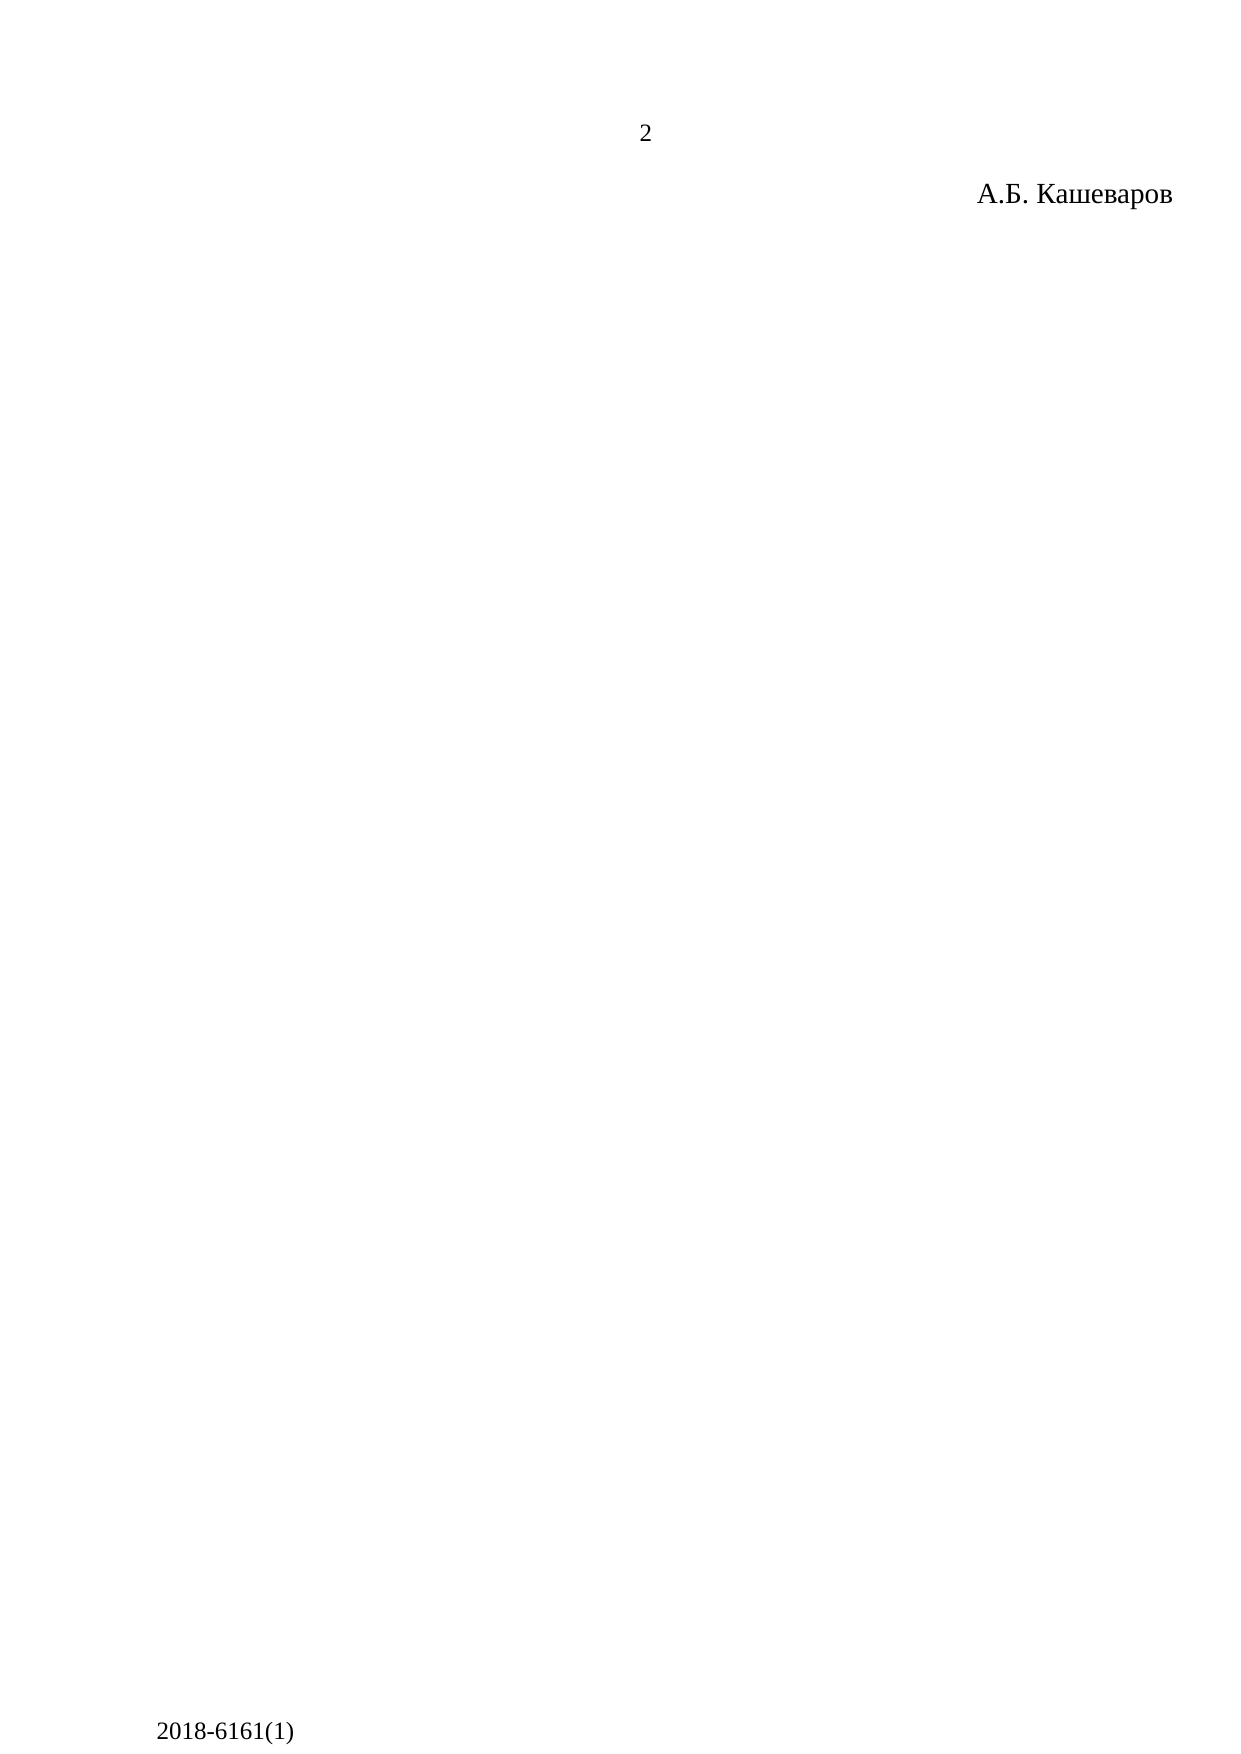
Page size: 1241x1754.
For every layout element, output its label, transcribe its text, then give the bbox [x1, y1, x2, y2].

text А.Б. Кашеваров [118, 176, 1173, 210]
